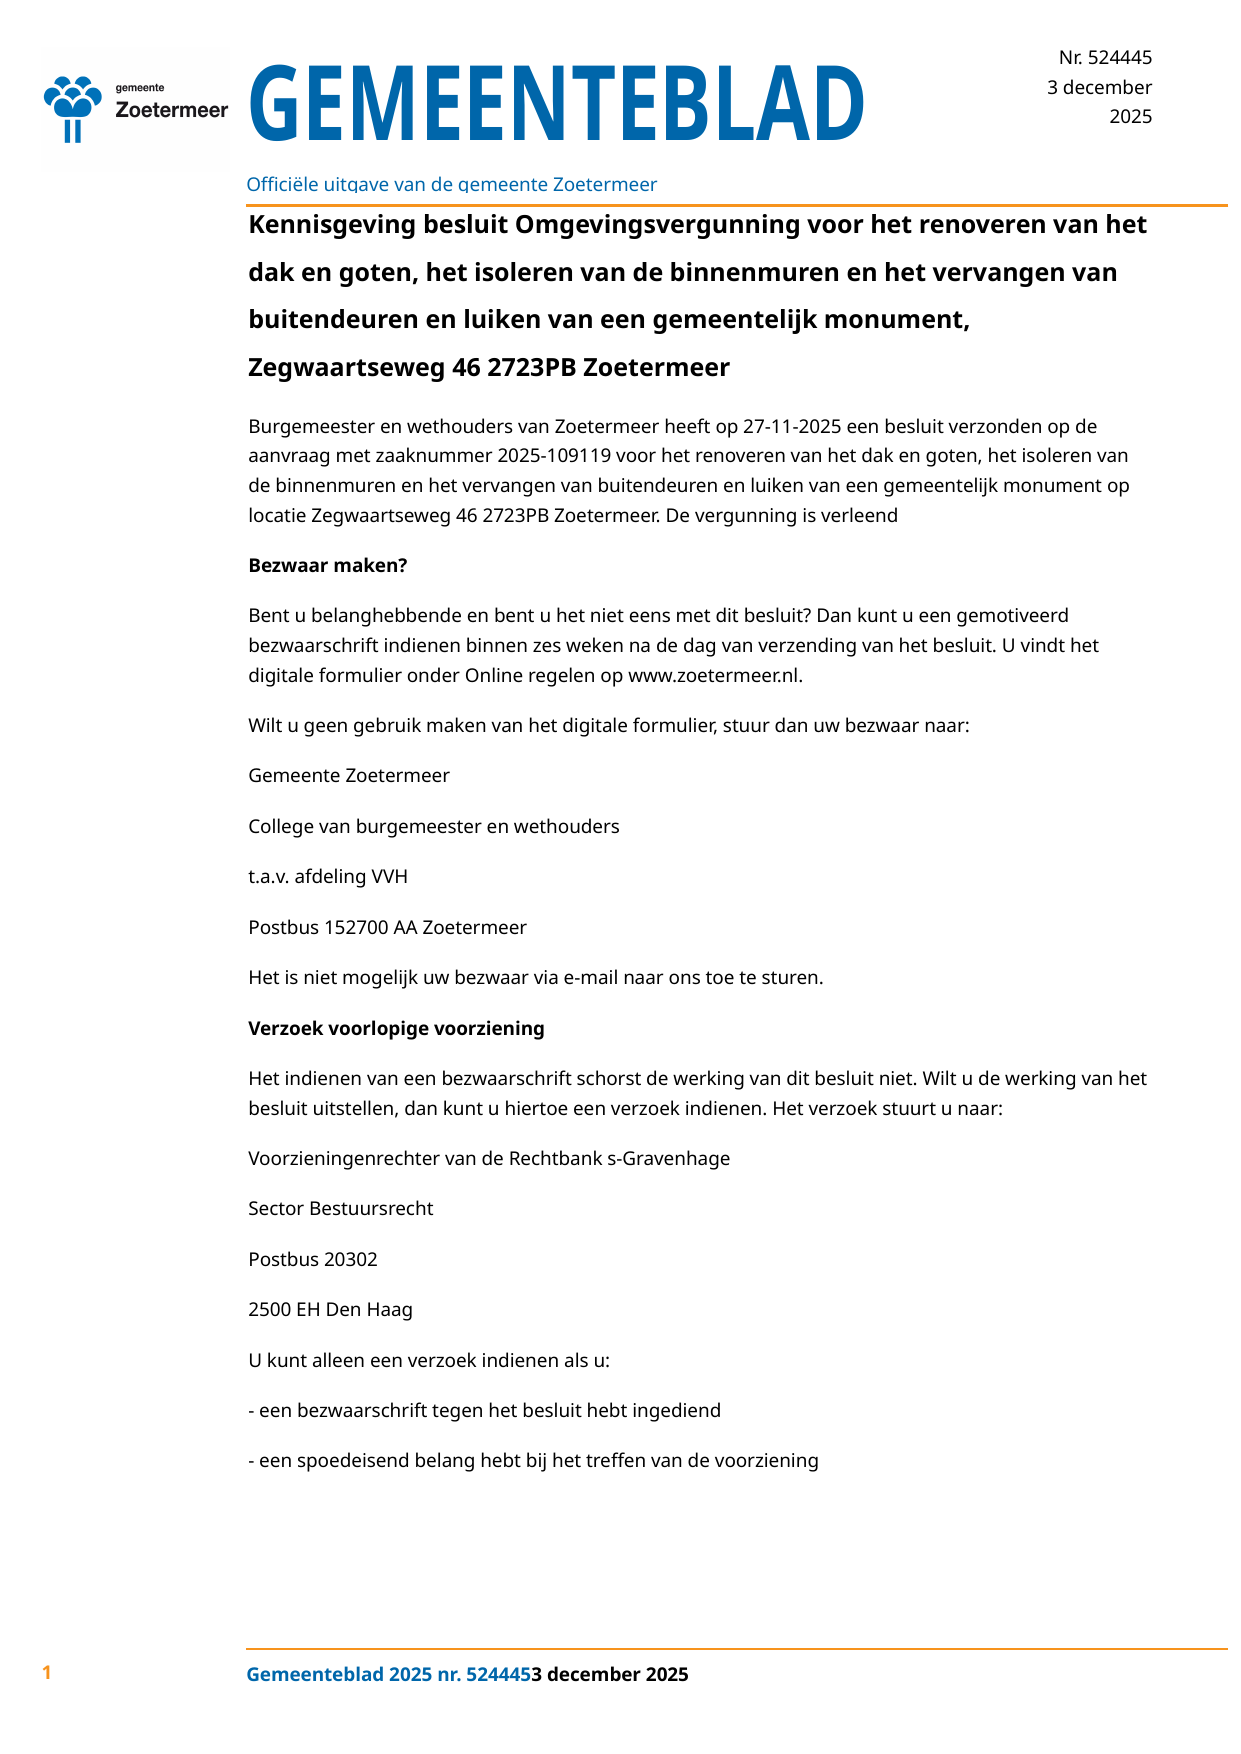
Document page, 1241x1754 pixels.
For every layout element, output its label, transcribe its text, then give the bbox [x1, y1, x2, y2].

text Sector Bestuursrecht [248, 1196, 1152, 1221]
text - een spoedeisend belang hebt bij het treffen van de voorziening [248, 1448, 1152, 1473]
text Bezwaar maken? [248, 552, 1152, 578]
text Wilt u geen gebruik maken van het digitale formulier, stuur dan uw bezwaar naar: [248, 712, 1152, 738]
text U kunt alleen een verzoek indienen als u: [248, 1347, 1152, 1373]
text Postbus 20302 [248, 1246, 1152, 1272]
text 2500 EH Den Haag [248, 1296, 1152, 1322]
text t.a.v. afdeling VVH [248, 863, 1152, 889]
text Voorzieningenrechter van de Rechtbank s-Gravenhage [248, 1145, 1152, 1171]
text - een bezwaarschrift tegen het besluit hebt ingediend [248, 1397, 1152, 1423]
text College van burgemeester en wethouders [248, 813, 1152, 839]
text Het is niet mogelijk uw bezwaar via e-mail naar ons toe te sturen. [248, 964, 1152, 990]
text Bent u belanghebbende en bent u het niet eens met dit besluit? Dan kunt u een gemotiveerd bezwaarschrift indienen binnen zes weken na de dag van verzending van het besluit. U vindt het digitale formulier onder Online regelen op www.zoetermeer.nl. [248, 603, 1152, 688]
text Kennisgeving besluit Omgevingsvergunning voor het renoveren van het dak en goten, het isoleren van de binnenmuren en het vervangen van buitendeuren en luiken van een gemeentelijk monument, Zegwaartseweg 46 2723PB Zoetermeer [248, 207, 1152, 384]
text Het indienen van een bezwaarschrift schorst de werking van dit besluit niet. Wilt u de werking van het besluit uitstellen, dan kunt u hiertoe een verzoek indienen. Het verzoek stuurt u naar: [248, 1065, 1152, 1121]
picture [41, 47, 231, 172]
text Gemeente Zoetermeer [248, 763, 1152, 788]
text Verzoek voorlopige voorziening [248, 1015, 1152, 1041]
text Burgemeester en wethouders van Zoetermeer heeft op 27-11-2025 een besluit verzonden op de aanvraag met zaaknummer 2025-109119 voor het renoveren van het dak en goten, het isoleren van de binnenmuren en het vervangen van buitendeuren en luiken van een gemeentelijk monument op locatie Zegwaartseweg 46 2723PB Zoetermeer. De vergunning is verleend [248, 413, 1152, 528]
text Postbus 152700 AA Zoetermeer [248, 914, 1152, 940]
